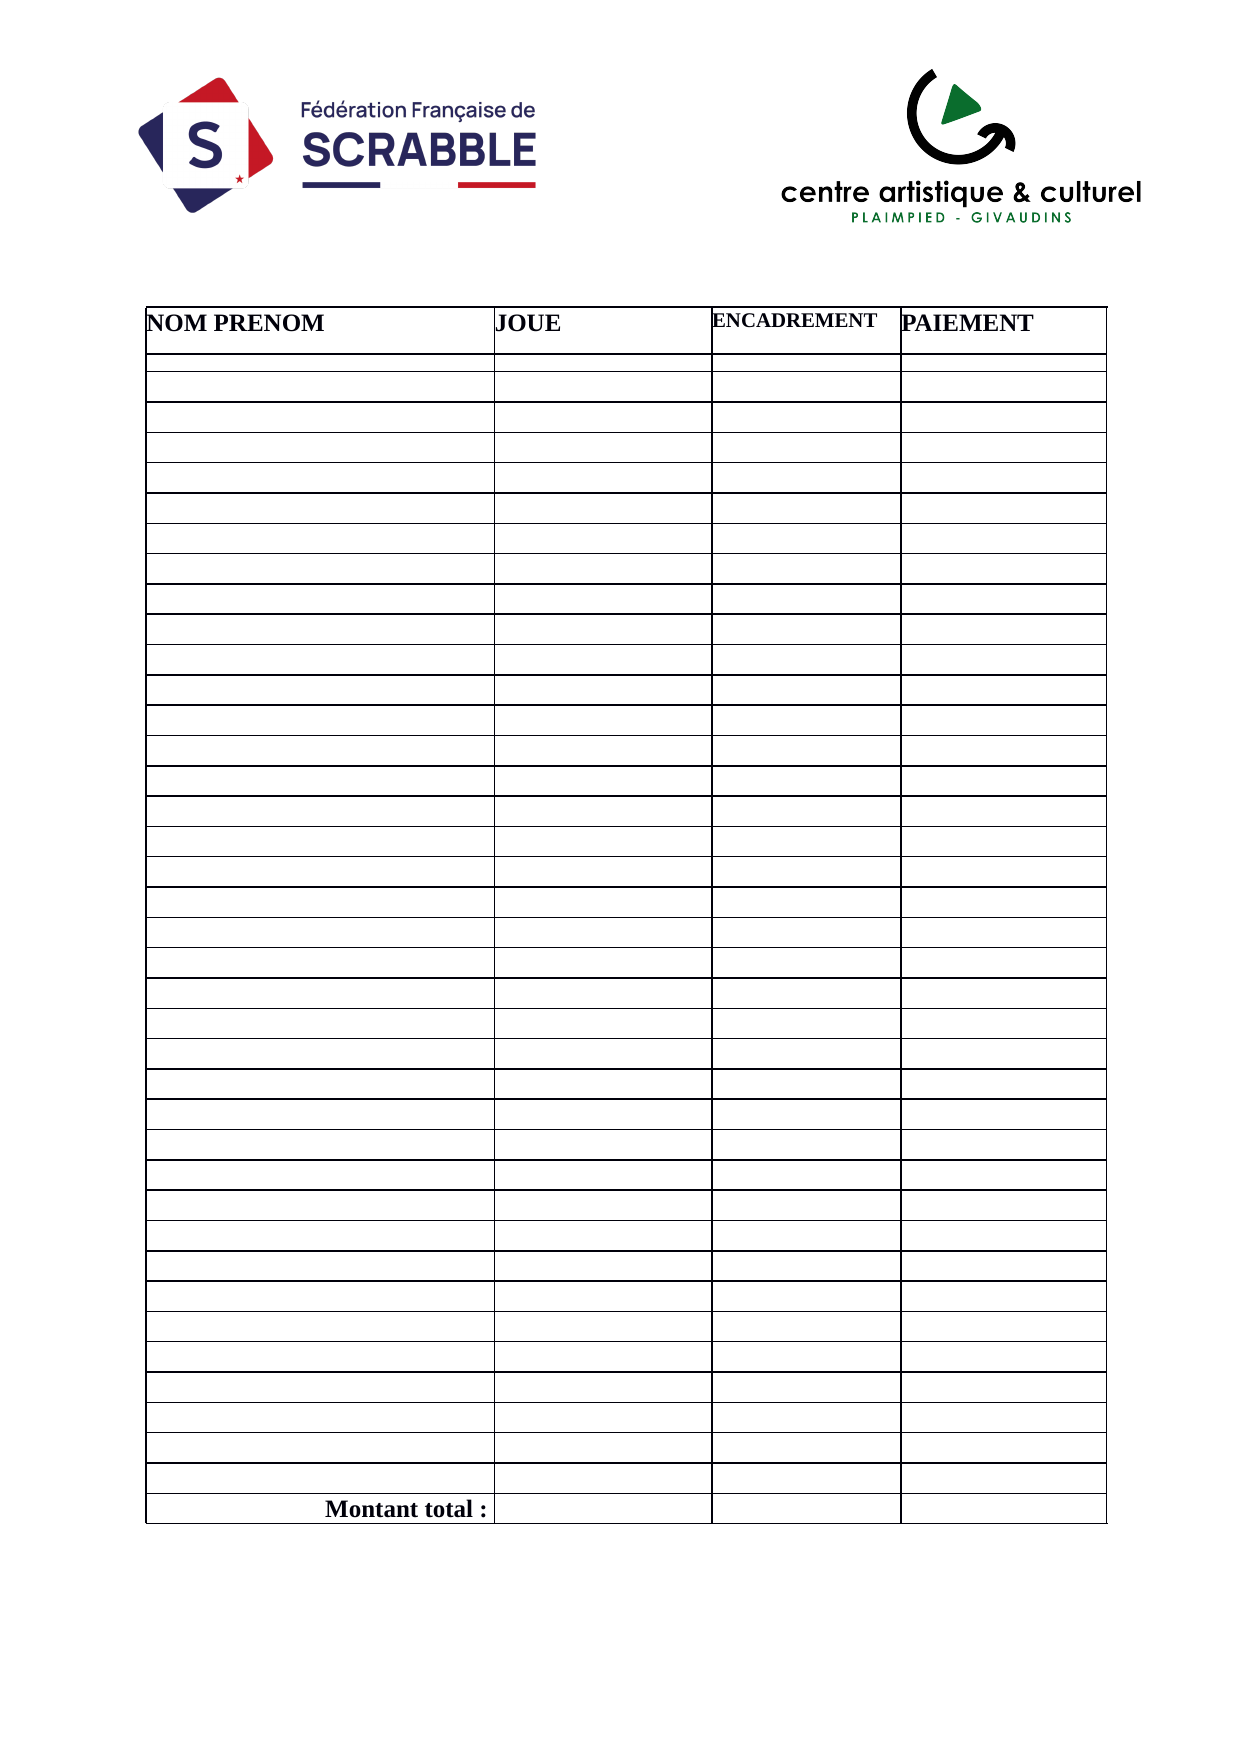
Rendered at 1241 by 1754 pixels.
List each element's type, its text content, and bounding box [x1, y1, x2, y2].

table_cell [81, 1098, 145, 1129]
table_cell [902, 1039, 1106, 1068]
table_cell [713, 918, 900, 947]
table_cell [495, 372, 711, 401]
table_cell [713, 1221, 900, 1250]
table_cell [147, 1373, 494, 1401]
table_cell [147, 1282, 494, 1311]
table_cell [81, 1432, 145, 1462]
table_cell [81, 826, 145, 856]
table_cell [495, 1464, 711, 1492]
table_cell [81, 735, 145, 765]
table_cell [147, 1070, 494, 1098]
table_cell [81, 856, 145, 886]
table_cell [495, 1191, 711, 1219]
table_cell [147, 767, 494, 795]
table_cell [902, 1282, 1106, 1311]
table_cell [713, 1039, 900, 1068]
table_cell [713, 706, 900, 734]
table_cell [713, 1312, 900, 1341]
table_cell [902, 403, 1106, 431]
table_cell [147, 554, 494, 583]
table_cell [902, 1494, 1106, 1523]
table_cell [713, 1494, 900, 1523]
table_cell [902, 355, 1106, 371]
table_cell [495, 767, 711, 795]
table_cell [81, 1371, 145, 1401]
table_cell [713, 433, 900, 462]
table_cell [81, 583, 145, 613]
table_cell [81, 1493, 145, 1523]
table_cell [713, 1373, 900, 1401]
table_cell [81, 947, 145, 977]
table_cell [81, 674, 145, 704]
table_cell [81, 1159, 145, 1189]
table_cell [902, 1464, 1106, 1492]
table_cell [902, 1009, 1106, 1038]
table_cell [902, 1433, 1106, 1462]
table_cell [81, 1189, 145, 1219]
table_cell [495, 1039, 711, 1068]
table_cell [713, 948, 900, 977]
table_cell [147, 1403, 494, 1432]
table_cell [495, 888, 711, 916]
table_cell [81, 492, 145, 522]
table_cell [81, 1220, 145, 1250]
table_cell [902, 1221, 1106, 1250]
table_cell [495, 1433, 711, 1462]
table_cell [81, 1280, 145, 1311]
table_cell [495, 524, 711, 553]
table_cell [713, 1433, 900, 1462]
table_cell [713, 554, 900, 583]
table_cell [495, 463, 711, 492]
table_cell [902, 433, 1106, 462]
table_cell [902, 1373, 1106, 1401]
table_cell [902, 463, 1106, 492]
table_cell [147, 1342, 494, 1371]
table_cell [81, 795, 145, 826]
table_cell [713, 676, 900, 704]
table_header ENCADREMENT [713, 308, 900, 353]
table_cell [713, 494, 900, 522]
table_header JOUE [495, 308, 711, 353]
table_cell [713, 1161, 900, 1189]
table_cell [902, 797, 1106, 826]
table_cell [81, 1250, 145, 1280]
table_cell [147, 1464, 494, 1492]
table_cell [713, 1009, 900, 1038]
table_header NOM PRENOM [147, 308, 494, 353]
table_cell [495, 403, 711, 431]
table_cell [495, 918, 711, 947]
table_cell [902, 888, 1106, 916]
table_cell [902, 1161, 1106, 1189]
table_cell [147, 918, 494, 947]
table_cell [147, 645, 494, 674]
table_cell [81, 916, 145, 947]
table_cell [147, 888, 494, 916]
picture [109, 48, 569, 243]
table_cell [713, 736, 900, 765]
table_cell [902, 1130, 1106, 1159]
table_cell [81, 371, 145, 401]
table_cell [495, 1130, 711, 1159]
table_cell [902, 979, 1106, 1007]
table_cell [495, 355, 711, 371]
table_cell [902, 948, 1106, 977]
table_cell [147, 615, 494, 644]
table_cell [81, 462, 145, 492]
table_cell [713, 797, 900, 826]
table_cell [713, 857, 900, 886]
table_cell [902, 1070, 1106, 1098]
table_cell [147, 1009, 494, 1038]
table_cell [147, 857, 494, 886]
table_cell [147, 827, 494, 856]
table_cell [713, 463, 900, 492]
table_cell [81, 1008, 145, 1038]
table_cell [81, 1038, 145, 1068]
table_cell [147, 355, 494, 371]
table_cell [902, 857, 1106, 886]
table_cell [495, 1403, 711, 1432]
table_cell [147, 433, 494, 462]
table_cell [713, 1403, 900, 1432]
table_cell [495, 494, 711, 522]
table_cell [495, 585, 711, 613]
table_cell [713, 615, 900, 644]
table_cell [147, 1039, 494, 1068]
table_cell [713, 767, 900, 795]
table_cell [902, 706, 1106, 734]
table_cell [713, 1282, 900, 1311]
table_cell [713, 1191, 900, 1219]
table_cell [81, 1311, 145, 1341]
table_cell [713, 888, 900, 916]
table_cell [147, 1433, 494, 1462]
table_cell [713, 524, 900, 553]
table_cell [81, 1401, 145, 1432]
table_cell [495, 433, 711, 462]
table_cell [147, 1312, 494, 1341]
table_cell [81, 1462, 145, 1492]
table_cell [147, 979, 494, 1007]
table_cell [713, 1464, 900, 1492]
table_cell [495, 1373, 711, 1401]
table_cell [902, 494, 1106, 522]
table_cell [713, 1252, 900, 1280]
table_cell [81, 644, 145, 674]
table_cell [147, 1221, 494, 1250]
table_cell [147, 706, 494, 734]
table_cell [902, 827, 1106, 856]
table_cell [147, 1252, 494, 1280]
table_cell [81, 553, 145, 583]
table_cell [147, 1100, 494, 1129]
table_cell [495, 1009, 711, 1038]
table_cell [713, 372, 900, 401]
table_cell [902, 554, 1106, 583]
table_cell [147, 1191, 494, 1219]
table_cell [713, 1130, 900, 1159]
table_cell [902, 1100, 1106, 1129]
table_cell [81, 1341, 145, 1371]
table_cell [713, 827, 900, 856]
table_cell [147, 948, 494, 977]
table_cell [81, 353, 145, 371]
table_cell [147, 1161, 494, 1189]
table_cell [147, 494, 494, 522]
table_cell [902, 1252, 1106, 1280]
table_cell [495, 554, 711, 583]
table_cell [81, 401, 145, 431]
table_cell [495, 1282, 711, 1311]
table_cell [495, 1342, 711, 1371]
table_cell [713, 645, 900, 674]
table_cell [147, 676, 494, 704]
table_cell [147, 463, 494, 492]
table_cell [495, 676, 711, 704]
table_cell [147, 524, 494, 553]
table_cell [81, 765, 145, 795]
table_cell [495, 1312, 711, 1341]
table_cell [902, 676, 1106, 704]
table_cell [147, 403, 494, 431]
table_cell [147, 372, 494, 401]
table_cell [713, 1070, 900, 1098]
table_cell [81, 1129, 145, 1159]
table_cell [495, 1252, 711, 1280]
table_cell [495, 827, 711, 856]
table_header PAIEMENT [902, 308, 1106, 353]
table_cell [902, 1403, 1106, 1432]
table_cell [495, 797, 711, 826]
table_cell [902, 372, 1106, 401]
table_header [81, 306, 146, 353]
table_cell [495, 979, 711, 1007]
table_cell [147, 1130, 494, 1159]
table_cell [495, 736, 711, 765]
table_cell [713, 403, 900, 431]
table_cell [713, 585, 900, 613]
table_cell [902, 736, 1106, 765]
table_cell Montant total : [147, 1494, 494, 1523]
table_cell [713, 355, 900, 371]
table_cell [81, 886, 145, 916]
table_cell [495, 645, 711, 674]
table_cell [81, 1068, 145, 1098]
table_cell [902, 1191, 1106, 1219]
table_cell [495, 1070, 711, 1098]
table_cell [495, 1100, 711, 1129]
picture [728, 48, 1193, 244]
table_cell [81, 613, 145, 644]
table_cell [902, 645, 1106, 674]
table_cell [81, 431, 145, 462]
table_cell [902, 524, 1106, 553]
table_cell [495, 706, 711, 734]
table_cell [713, 1100, 900, 1129]
table_cell [902, 767, 1106, 795]
table_cell [902, 615, 1106, 644]
table_cell [495, 615, 711, 644]
table_cell [81, 704, 145, 734]
table_cell [81, 977, 145, 1007]
table_cell [495, 857, 711, 886]
table_cell [81, 523, 145, 553]
table_cell [713, 1342, 900, 1371]
table_cell [713, 979, 900, 1007]
table_cell [147, 585, 494, 613]
table_cell [495, 1221, 711, 1250]
table_cell [902, 1312, 1106, 1341]
table_cell [147, 736, 494, 765]
table_cell [495, 1494, 711, 1523]
table_cell [902, 918, 1106, 947]
table_cell [495, 1161, 711, 1189]
table_cell [902, 585, 1106, 613]
table_cell [902, 1342, 1106, 1371]
table_cell [495, 948, 711, 977]
table_cell [147, 797, 494, 826]
